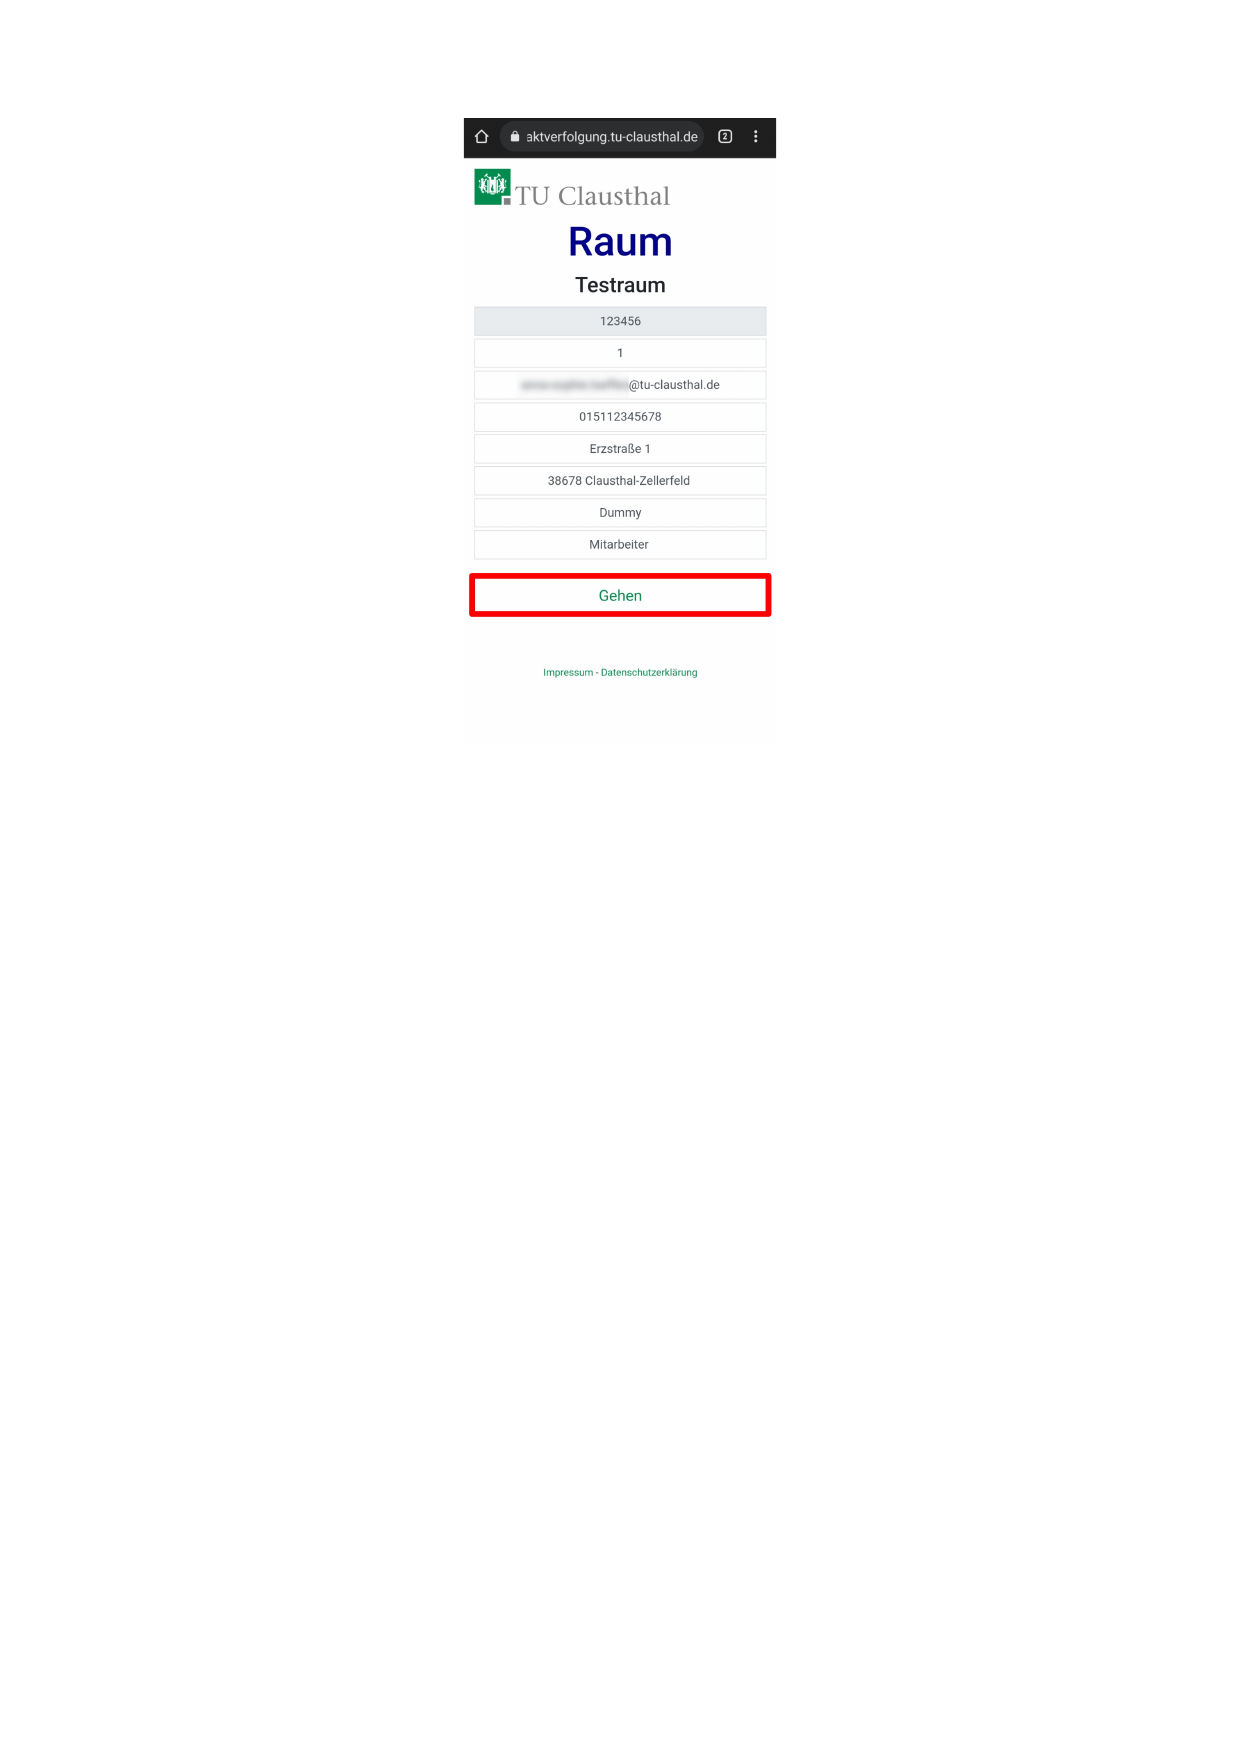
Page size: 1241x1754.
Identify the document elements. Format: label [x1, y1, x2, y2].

picture [463, 118, 777, 746]
